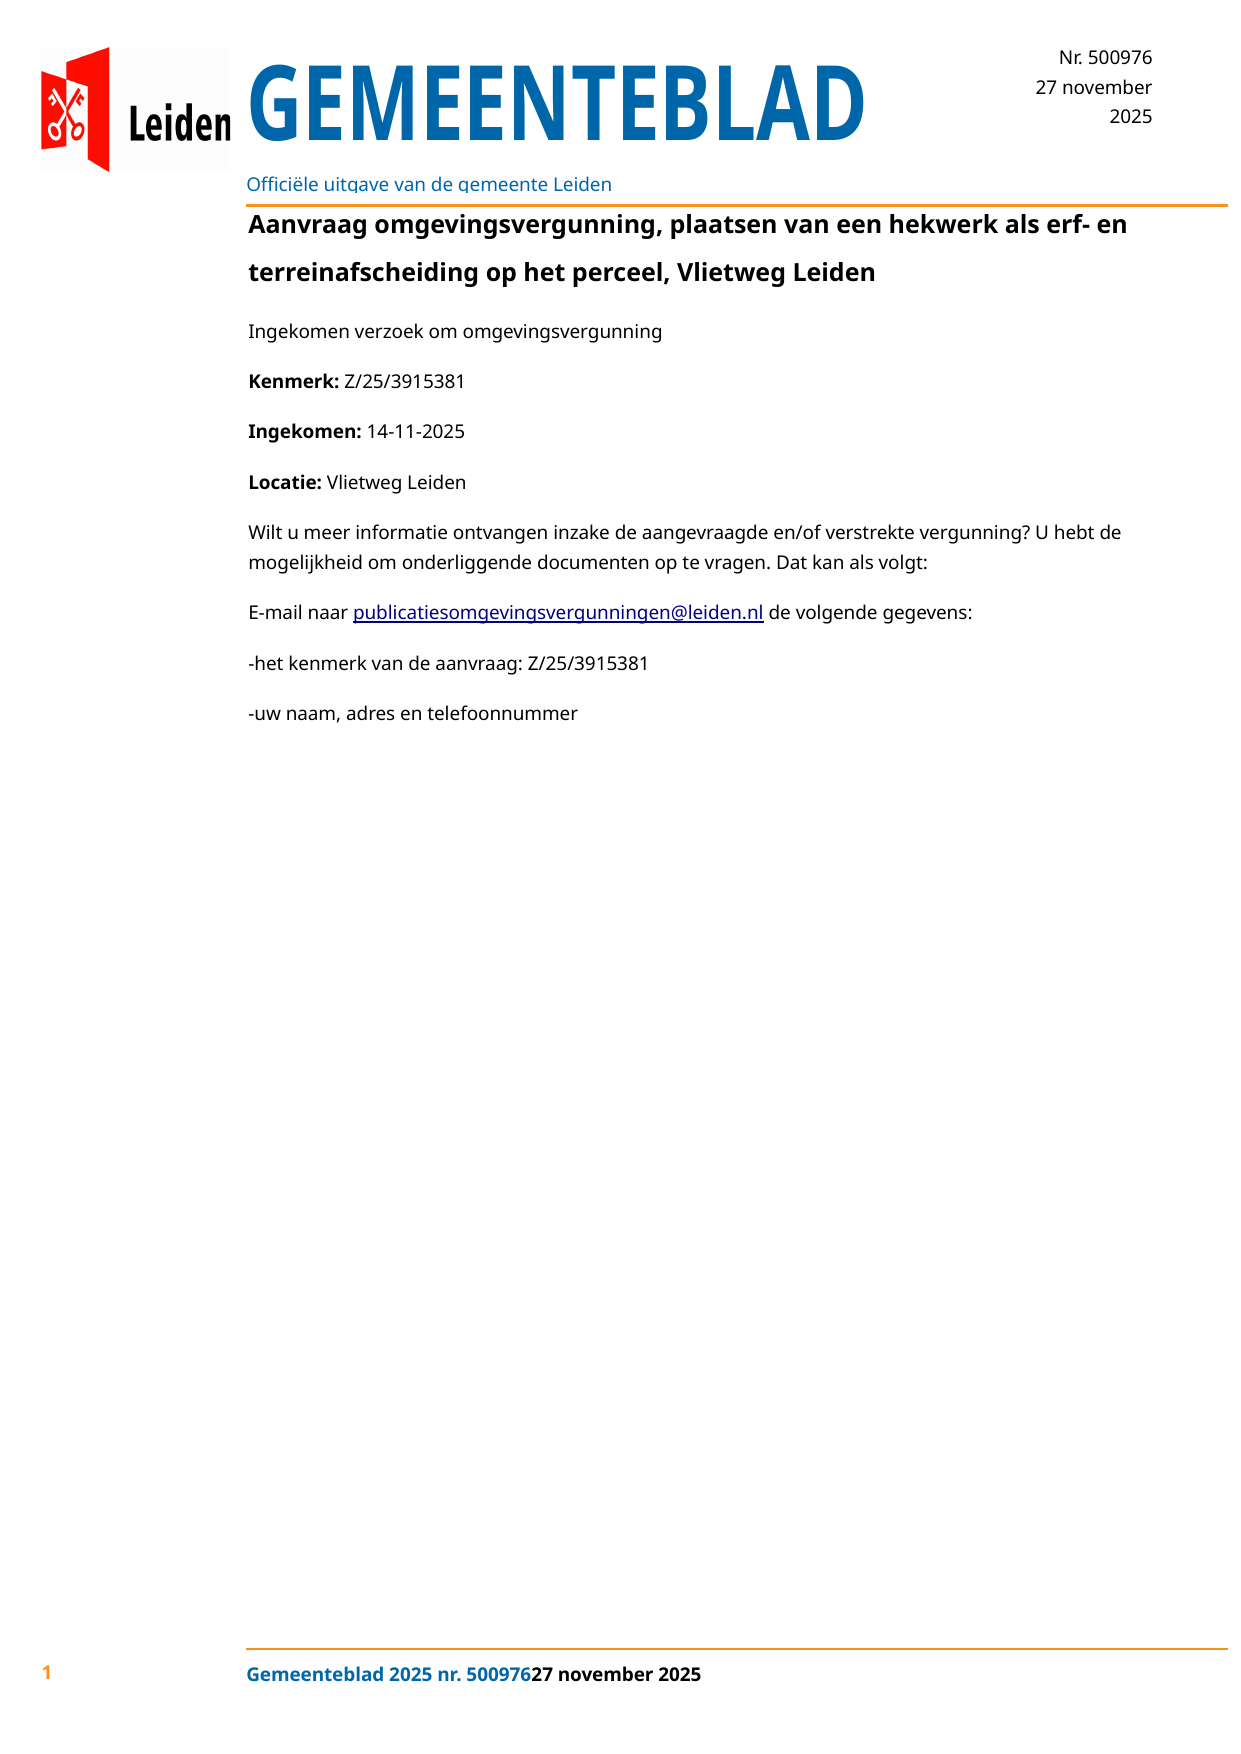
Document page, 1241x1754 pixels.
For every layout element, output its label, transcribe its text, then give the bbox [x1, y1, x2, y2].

text Ingekomen verzoek om omgevingsvergunning [248, 318, 1152, 344]
text Ingekomen: 14-11-2025 [248, 419, 1152, 444]
text Aanvraag omgevingsvergunning, plaatsen van een hekwerk als erf- en terreinafscheiding op het perceel, Vlietweg Leiden [248, 207, 1152, 288]
text Kenmerk: Z/25/3915381 [248, 368, 1152, 394]
text Locatie: Vlietweg Leiden [248, 469, 1152, 495]
text E-mail naar publicatiesomgevingsvergunningen@leiden.nl de volgende gegevens: [248, 599, 1152, 625]
picture [41, 47, 231, 172]
text -uw naam, adres en telefoonnummer [248, 700, 1152, 726]
text Wilt u meer informatie ontvangen inzake de aangevraagde en/of verstrekte vergunning? U hebt de mogelijkheid om onderliggende documenten op te vragen. Dat kan als volgt: [248, 519, 1152, 575]
text -het kenmerk van de aanvraag: Z/25/3915381 [248, 650, 1152, 676]
